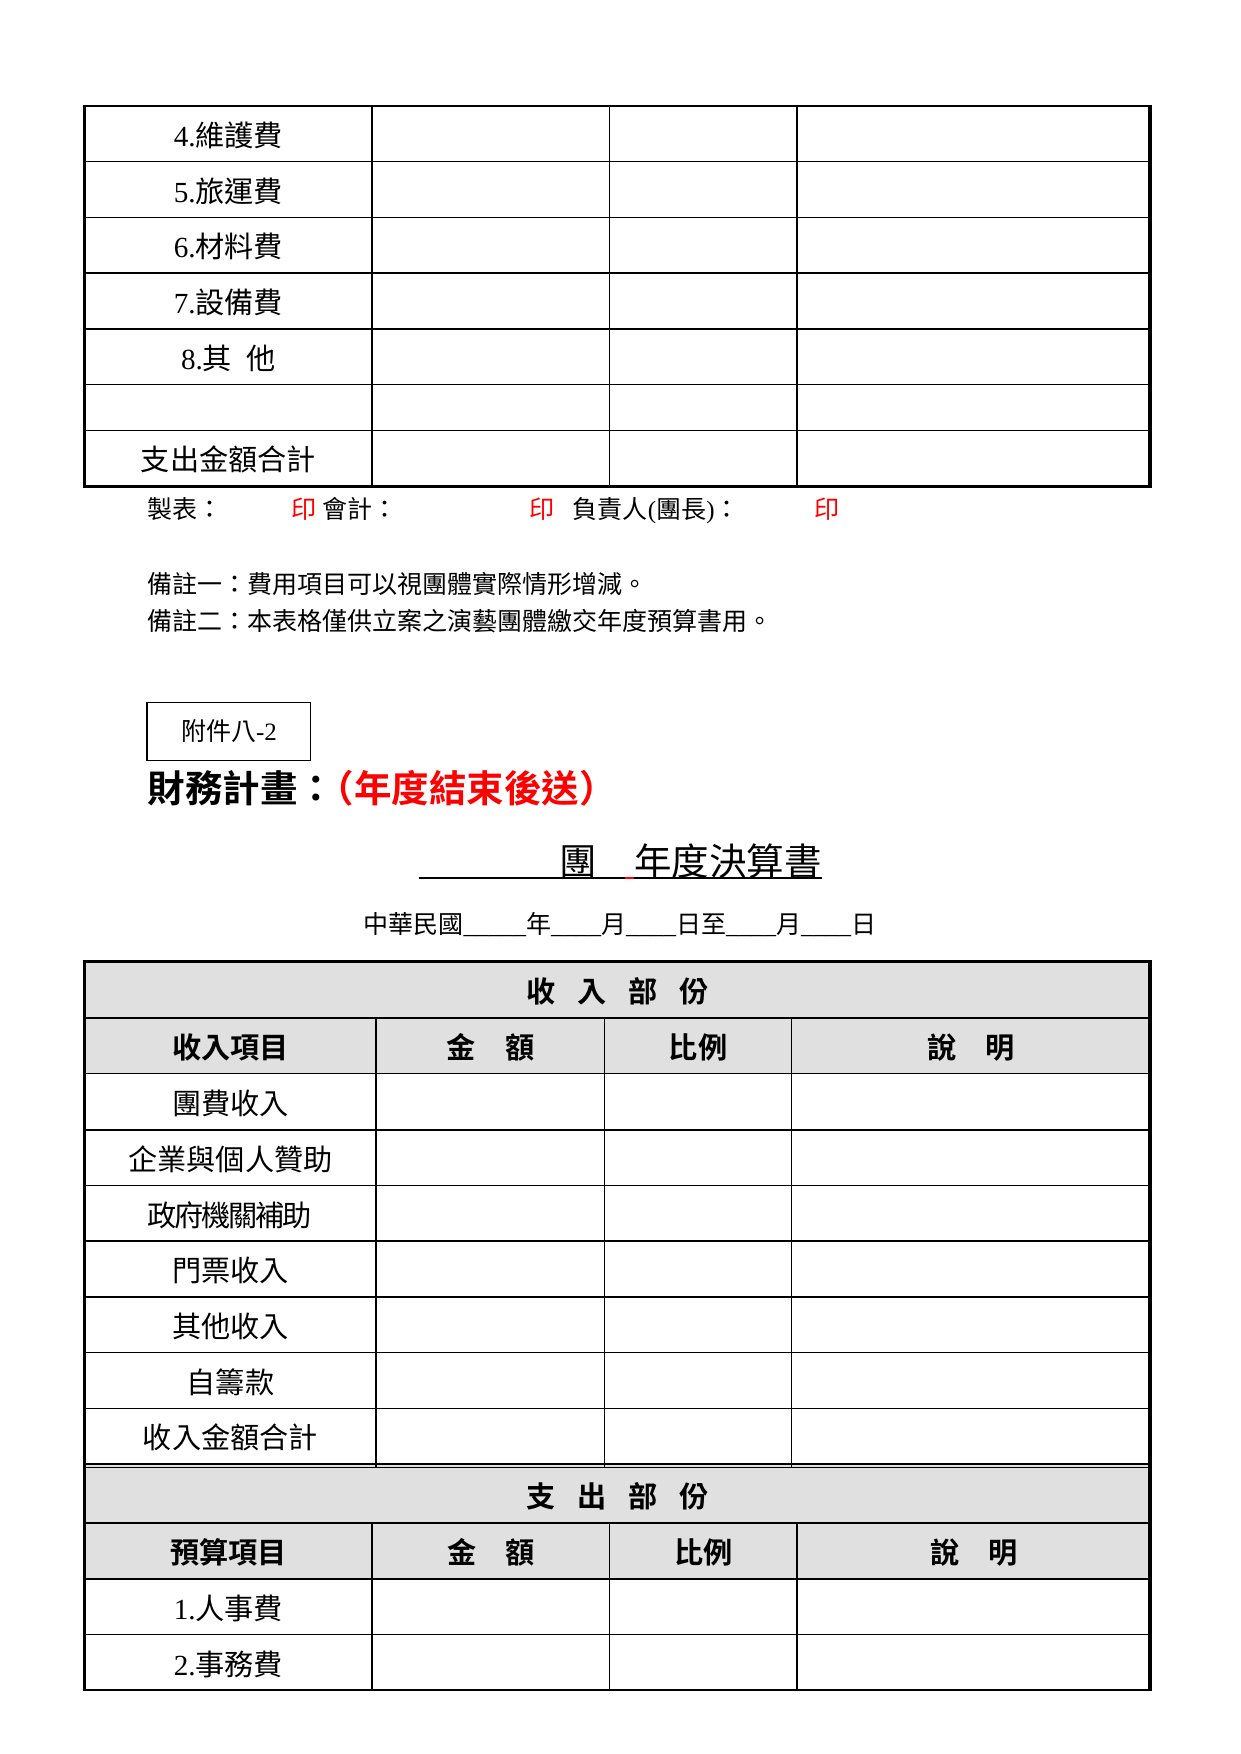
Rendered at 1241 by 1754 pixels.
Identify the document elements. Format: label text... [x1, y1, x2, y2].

table_cell [610, 162, 796, 217]
table_cell 支出金額合計 [86, 431, 371, 485]
table_cell 比例 [610, 1524, 796, 1578]
table_cell [605, 1298, 791, 1352]
table_cell 金 額 [377, 1019, 604, 1073]
table_cell 政府機關補助 [86, 1186, 375, 1240]
table_cell [373, 385, 609, 429]
table_cell [792, 1186, 1148, 1240]
table_cell [610, 385, 796, 429]
table_cell [605, 1074, 791, 1129]
table_cell [377, 1242, 604, 1296]
table_cell 說 明 [798, 1524, 1148, 1578]
table_cell 比例 [605, 1019, 791, 1073]
text 附件八-2 [162, 711, 295, 747]
table_cell [610, 1580, 796, 1634]
table_cell [605, 1409, 791, 1463]
table_cell 支 出 部 份 [86, 1468, 1148, 1522]
table_cell [605, 1131, 791, 1185]
table_cell [798, 218, 1148, 272]
table_cell 4.維護費 [86, 107, 371, 161]
table_cell [610, 1635, 796, 1689]
text 備註一：費用項目可以視團體實際情形增減。 [148, 564, 1092, 602]
table_cell 說 明 [792, 1019, 1148, 1073]
text 中華民國_____年____月____日至____月____日 [148, 905, 1092, 941]
table_cell [798, 431, 1148, 485]
table_cell [792, 1353, 1148, 1408]
table_cell [798, 385, 1148, 429]
table_cell 其他收入 [86, 1298, 375, 1352]
table_cell [798, 274, 1148, 328]
table_cell [798, 1580, 1148, 1634]
table_cell 8.其 他 [86, 330, 371, 384]
table_cell 金 額 [373, 1524, 609, 1578]
text [148, 703, 310, 760]
table_cell 門票收入 [86, 1242, 375, 1296]
table_cell 2.事務費 [86, 1635, 371, 1689]
table_cell [792, 1242, 1148, 1296]
text 團 年度決算書 [148, 832, 1092, 886]
table_cell [610, 431, 796, 485]
table_cell [377, 1353, 604, 1408]
table_cell [377, 1409, 604, 1463]
table_cell [373, 330, 609, 384]
table_cell [610, 274, 796, 328]
table_header 收 入 部 份 [86, 963, 1148, 1017]
table_cell 自籌款 [86, 1353, 375, 1408]
text 備註二：本表格僅供立案之演藝團體繳交年度預算書用。 [148, 602, 1092, 638]
table_cell [798, 330, 1148, 384]
table_cell [373, 162, 609, 217]
table_cell [373, 274, 609, 328]
table_cell [798, 107, 1148, 161]
table_cell 預算項目 [86, 1524, 371, 1578]
table_cell [377, 1186, 604, 1240]
table_cell [798, 162, 1148, 217]
table_cell [377, 1131, 604, 1185]
table_cell [610, 330, 796, 384]
table_cell [792, 1074, 1148, 1129]
table_cell [605, 1186, 791, 1240]
table_cell [792, 1131, 1148, 1185]
table_cell 收入項目 [86, 1019, 375, 1073]
table_cell 團費收入 [86, 1074, 375, 1129]
text 財務計畫：（年度結束後送） [148, 759, 1092, 813]
table_cell [373, 218, 609, 272]
table_cell 1.人事費 [86, 1580, 371, 1634]
table_cell [373, 107, 609, 161]
table_cell 6.材料費 [86, 218, 371, 272]
table_cell 7.設備費 [86, 274, 371, 328]
text 製表： 印 會計： 印 負責人(團長)： 印 [148, 488, 1092, 526]
table_cell [610, 218, 796, 272]
table_cell [792, 1298, 1148, 1352]
table_cell 5.旅運費 [86, 162, 371, 217]
table_cell [792, 1409, 1148, 1463]
table_cell 企業與個人贊助 [86, 1131, 375, 1185]
table_cell [377, 1074, 604, 1129]
table_cell [86, 385, 371, 429]
table_cell [798, 1635, 1148, 1689]
table_cell [373, 431, 609, 485]
table_cell 收入金額合計 [86, 1409, 375, 1463]
table_cell [610, 107, 796, 161]
table_cell [605, 1353, 791, 1408]
table_cell [377, 1298, 604, 1352]
table_cell [605, 1242, 791, 1296]
table_cell [373, 1580, 609, 1634]
table_cell [373, 1635, 609, 1689]
